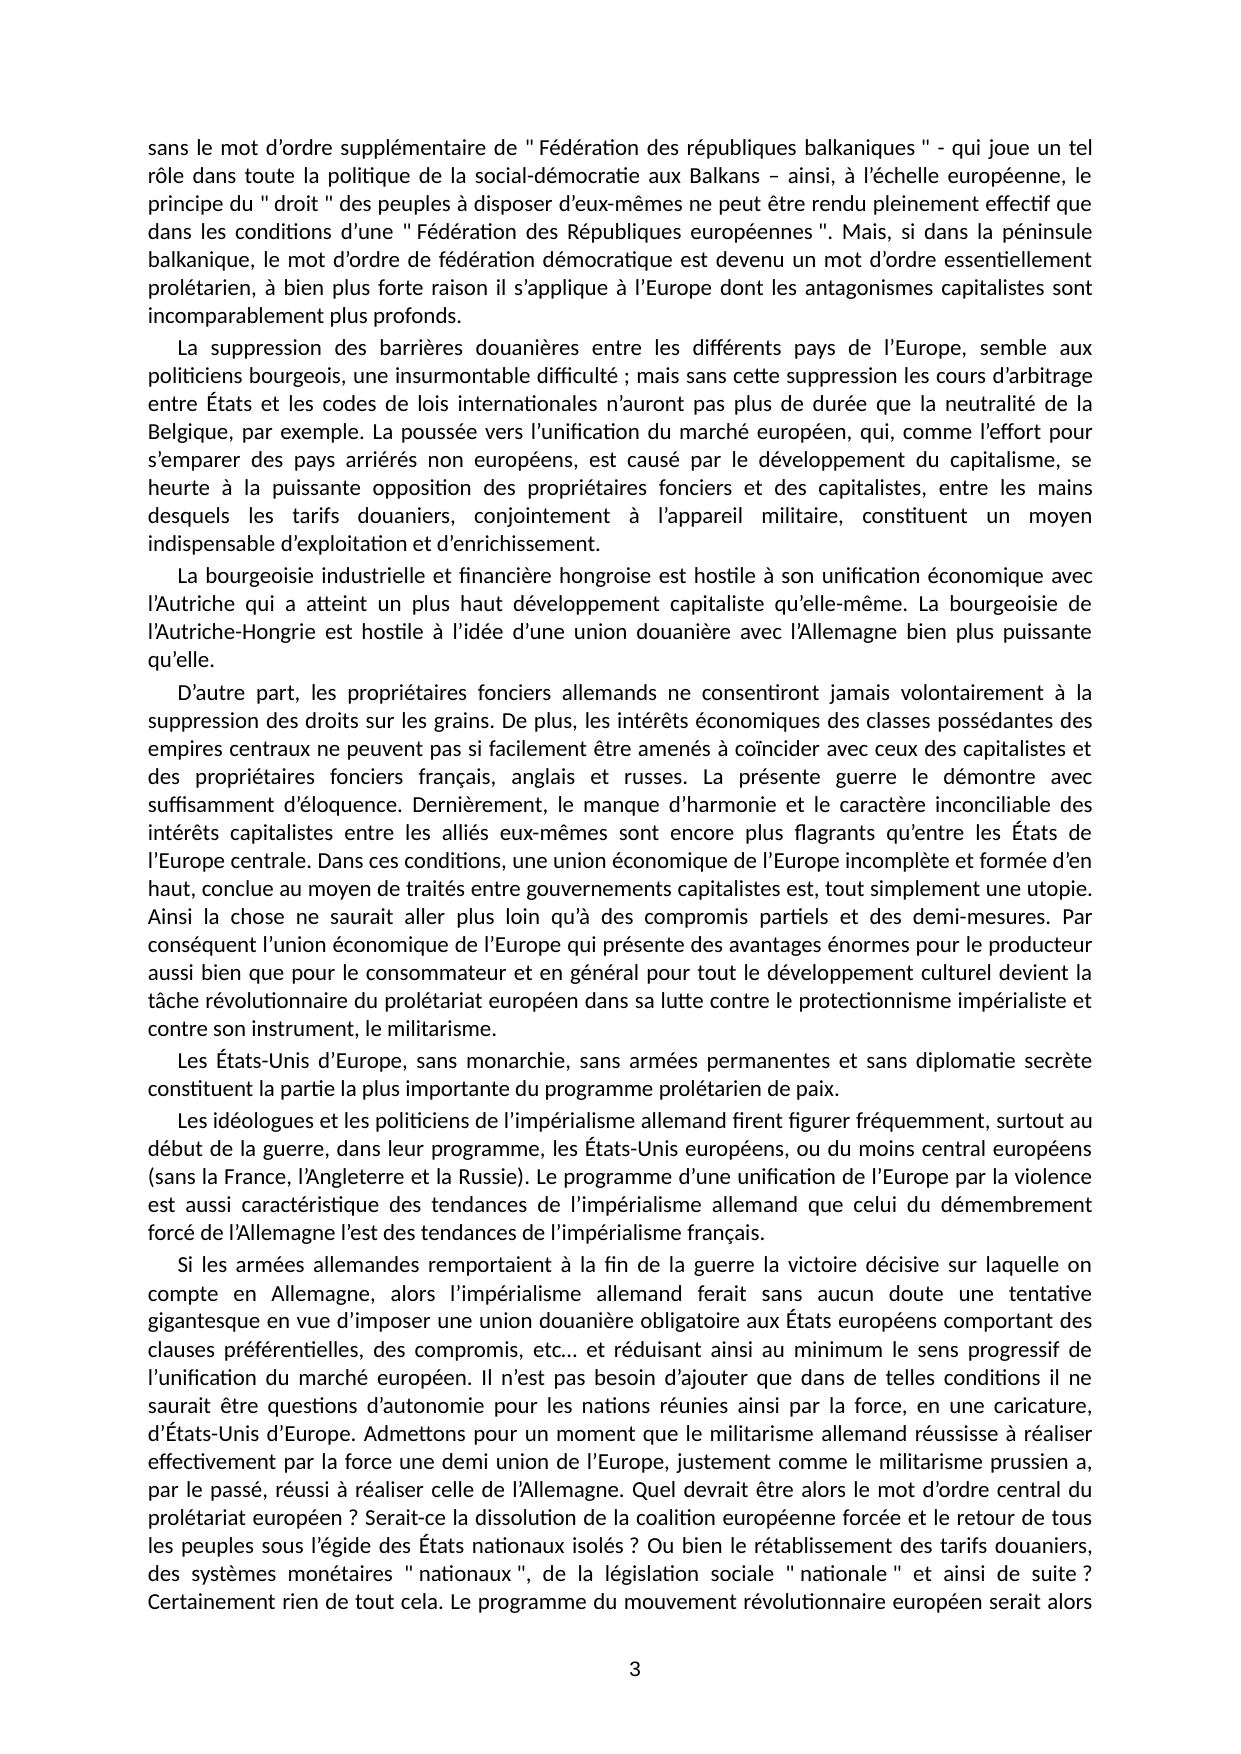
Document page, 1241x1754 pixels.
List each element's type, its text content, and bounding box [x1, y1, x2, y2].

text Les États-Unis d’Europe, sans monarchie, sans armées permanentes et sans diplomatie secrète constituent la partie la plus importante du programme prolétarien de paix. [148, 1046, 1093, 1102]
text sans le mot d’ordre supplémentaire de " Fédération des républiques balkaniques " - qui joue un tel rôle dans toute la politique de la social-démocratie aux Balkans – ainsi, à l’échelle européenne, le principe du " droit " des peuples à disposer d’eux-mêmes ne peut être rendu pleinement effectif que dans les conditions d’une " Fédération des Républiques européennes ". Mais, si dans la péninsule balkanique, le mot d’ordre de fédération démocratique est devenu un mot d’ordre essentiellement prolétarien, à bien plus forte raison il s’applique à l’Europe dont les antagonismes capitalistes sont incomparablement plus profonds. [148, 133, 1093, 329]
text La bourgeoisie industrielle et financière hongroise est hostile à son unification économique avec l’Autriche qui a atteint un plus haut développement capitaliste qu’elle-même. La bourgeoisie de l’Autriche-Hongrie est hostile à l’idée d’une union douanière avec l’Allemagne bien plus puissante qu’elle. [148, 561, 1093, 673]
text Si les armées allemandes remportaient à la fin de la guerre la victoire décisive sur laquelle on compte en Allemagne, alors l’impérialisme allemand ferait sans aucun doute une tentative gigantesque en vue d’imposer une union douanière obligatoire aux États européens comportant des clauses préférentielles, des compromis, etc… et réduisant ainsi au minimum le sens progressif de l’unification du marché européen. Il n’est pas besoin d’ajouter que dans de telles conditions il ne saurait être questions d’autonomie pour les nations réunies ainsi par la force, en une caricature, d’États-Unis d’Europe. Admettons pour un moment que le militarisme allemand réussisse à réaliser effectivement par la force une demi union de l’Europe, justement comme le militarisme prussien a, par le passé, réussi à réaliser celle de l’Allemagne. Quel devrait être alors le mot d’ordre central du prolétariat européen ? Serait-ce la dissolution de la coalition européenne forcée et le retour de tous les peuples sous l’égide des États nationaux isolés ? Ou bien le rétablissement des tarifs douaniers, des systèmes monétaires " nationaux ", de la législation sociale " nationale " et ainsi de suite ? Certainement rien de tout cela. Le programme du mouvement révolutionnaire européen serait alors [148, 1251, 1093, 1615]
text Les idéologues et les politiciens de l’impérialisme allemand firent figurer fréquemment, surtout au début de la guerre, dans leur programme, les États-Unis européens, ou du moins central européens (sans la France, l’Angleterre et la Russie). Le programme d’une unification de l’Europe par la violence est aussi caractéristique des tendances de l’impérialisme allemand que celui du démembrement forcé de l’Allemagne l’est des tendances de l’impérialisme français. [148, 1106, 1093, 1246]
text D’autre part, les propriétaires fonciers allemands ne consentiront jamais volontairement à la suppression des droits sur les grains. De plus, les intérêts économiques des classes possédantes des empires centraux ne peuvent pas si facilement être amenés à coïncider avec ceux des capitalistes et des propriétaires fonciers français, anglais et russes. La présente guerre le démontre avec suffisamment d’éloquence. Dernièrement, le manque d’harmonie et le caractère inconciliable des intérêts capitalistes entre les alliés eux-mêmes sont encore plus flagrants qu’entre les États de l’Europe centrale. Dans ces conditions, une union économique de l’Europe incomplète et formée d’en haut, conclue au moyen de traités entre gouvernements capitalistes est, tout simplement une utopie. Ainsi la chose ne saurait aller plus loin qu’à des compromis partiels et des demi-mesures. Par conséquent l’union économique de l’Europe qui présente des avantages énormes pour le producteur aussi bien que pour le consommateur et en général pour tout le développement culturel devient la tâche révolutionnaire du prolétariat européen dans sa lutte contre le protectionnisme impérialiste et contre son instrument, le militarisme. [148, 678, 1093, 1042]
text La suppression des barrières douanières entre les différents pays de l’Europe, semble aux politiciens bourgeois, une insurmontable difficulté ; mais sans cette suppression les cours d’arbitrage entre États et les codes de lois internationales n’auront pas plus de durée que la neutralité de la Belgique, par exemple. La poussée vers l’unification du marché européen, qui, comme l’effort pour s’emparer des pays arriérés non européens, est causé par le développement du capitalisme, se heurte à la puissante opposition des propriétaires fonciers et des capitalistes, entre les mains desquels les tarifs douaniers, conjointement à l’appareil militaire, constituent un moyen indispensable d’exploitation et d’enrichissement. [148, 333, 1093, 557]
